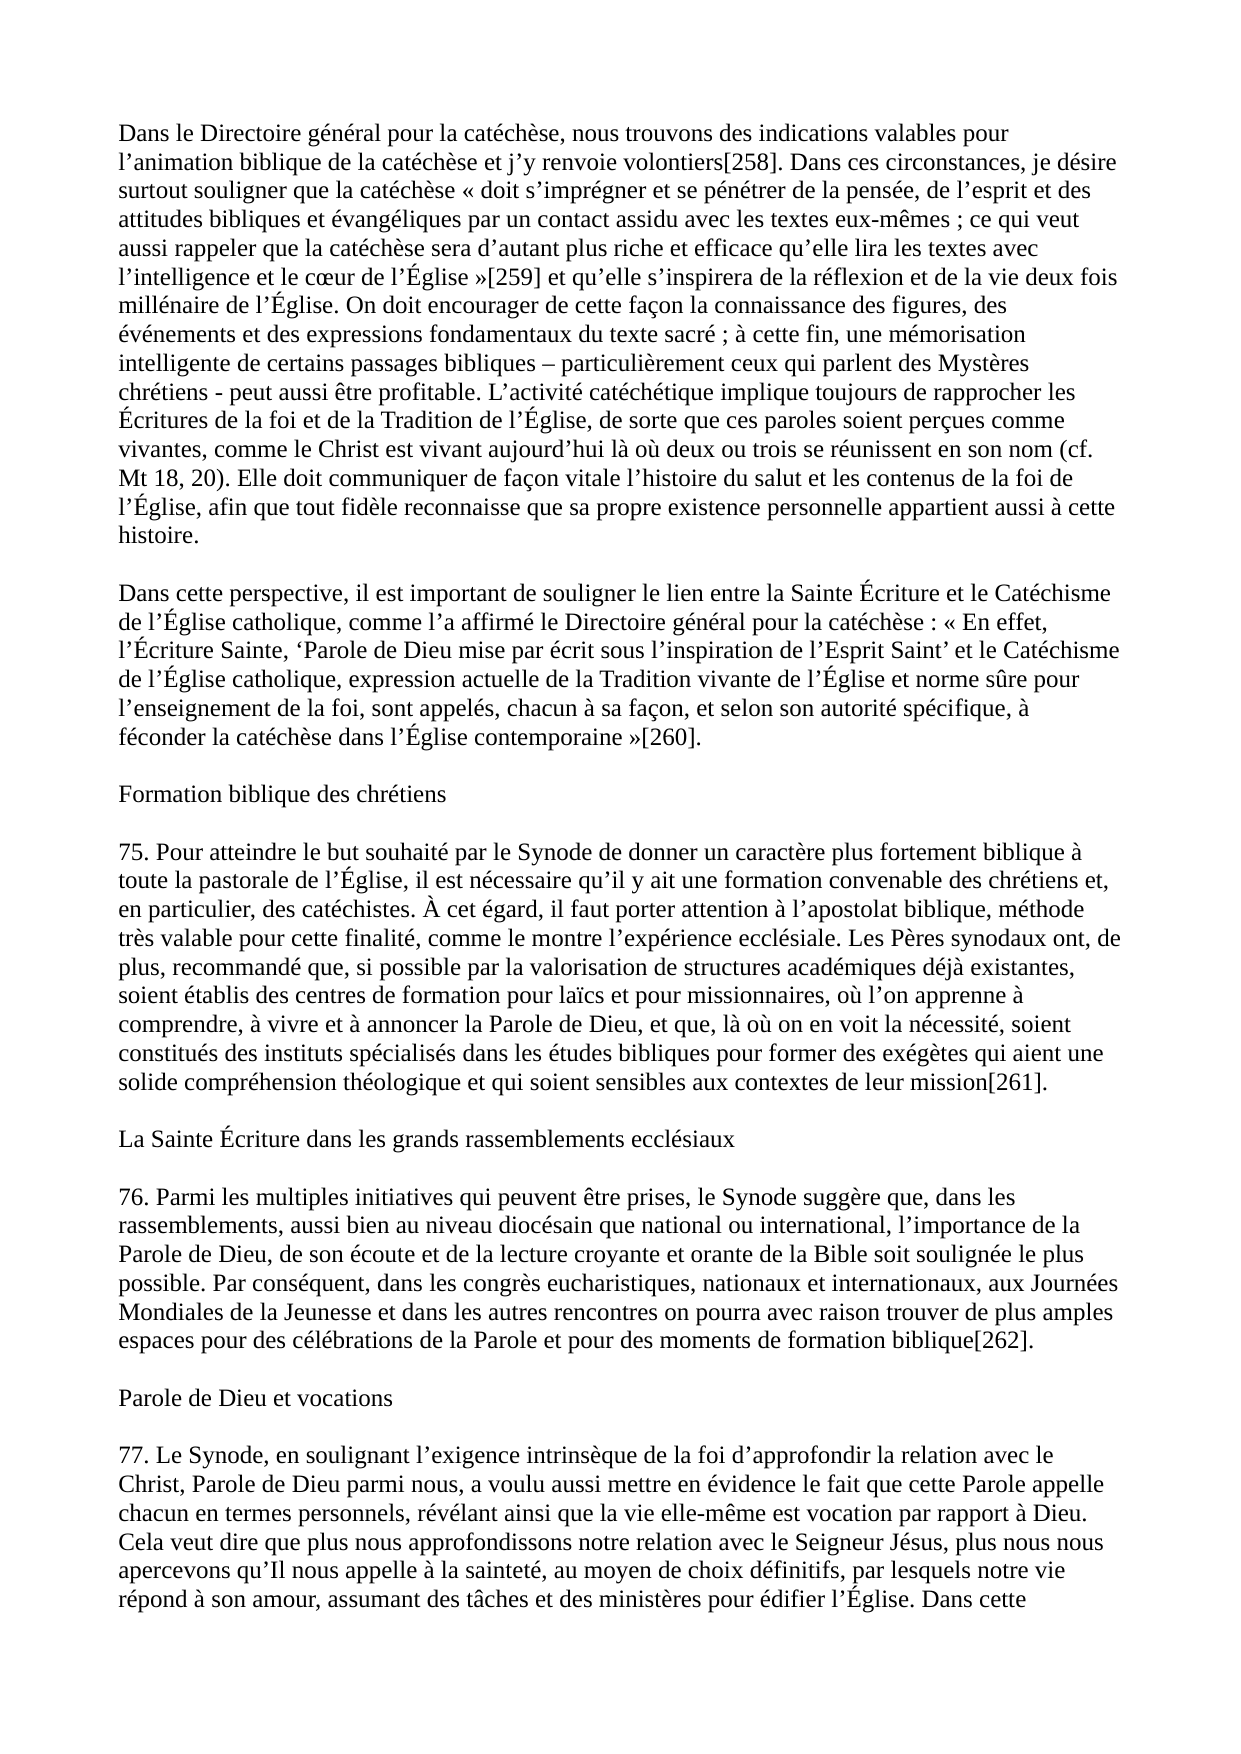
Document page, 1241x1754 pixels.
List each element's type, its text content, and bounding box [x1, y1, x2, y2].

text 76. Parmi les multiples initiatives qui peuvent être prises, le Synode suggère que, dans les rassemblements, aussi bien au niveau diocésain que national ou international, l’importance de la Parole de Dieu, de son écoute et de la lecture croyante et orante de la Bible soit soulignée le plus possible. Par conséquent, dans les congrès eucharistiques, nationaux et internationaux, aux Journées Mondiales de la Jeunesse et dans les autres rencontres on pourra avec raison trouver de plus amples espaces pour des célébrations de la Parole et pour des moments de formation biblique[262]. [118, 1182, 1122, 1354]
text Formation biblique des chrétiens [118, 779, 1122, 808]
text Parole de Dieu et vocations [118, 1383, 1122, 1412]
text 75. Pour atteindre le but souhaité par le Synode de donner un caractère plus fortement biblique à toute la pastorale de l’Église, il est nécessaire qu’il y ait une formation convenable des chrétiens et, en particulier, des catéchistes. À cet égard, il faut porter attention à l’apostolat biblique, méthode très valable pour cette finalité, comme le montre l’expérience ecclésiale. Les Pères synodaux ont, de plus, recommandé que, si possible par la valorisation de structures académiques déjà existantes, soient établis des centres de formation pour laïcs et pour missionnaires, où l’on apprenne à comprendre, à vivre et à annoncer la Parole de Dieu, et que, là où on en voit la nécessité, soient constitués des instituts spécialisés dans les études bibliques pour former des exégètes qui aient une solide compréhension théologique et qui soient sensibles aux contextes de leur mission[261]. [118, 837, 1122, 1096]
text Dans le Directoire général pour la catéchèse, nous trouvons des indications valables pour l’animation biblique de la catéchèse et j’y renvoie volontiers[258]. Dans ces circonstances, je désire surtout souligner que la catéchèse « doit s’imprégner et se pénétrer de la pensée, de l’esprit et des attitudes bibliques et évangéliques par un contact assidu avec les textes eux-mêmes ; ce qui veut aussi rappeler que la catéchèse sera d’autant plus riche et efficace qu’elle lira les textes avec l’intelligence et le cœur de l’Église »[259] et qu’elle s’inspirera de la réflexion et de la vie deux fois millénaire de l’Église. On doit encourager de cette façon la connaissance des figures, des événements et des expressions fondamentaux du texte sacré ; à cette fin, une mémorisation intelligente de certains passages bibliques – particulièrement ceux qui parlent des Mystères chrétiens - peut aussi être profitable. L’activité catéchétique implique toujours de rapprocher les Écritures de la foi et de la Tradition de l’Église, de sorte que ces paroles soient perçues comme vivantes, comme le Christ est vivant aujourd’hui là où deux ou trois se réunissent en son nom (cf. Mt 18, 20). Elle doit communiquer de façon vitale l’histoire du salut et les contenus de la foi de l’Église, afin que tout fidèle reconnaisse que sa propre existence personnelle appartient aussi à cette histoire. [118, 118, 1122, 549]
text 77. Le Synode, en soulignant l’exigence intrinsèque de la foi d’approfondir la relation avec le Christ, Parole de Dieu parmi nous, a voulu aussi mettre en évidence le fait que cette Parole appelle chacun en termes personnels, révélant ainsi que la vie elle-même est vocation par rapport à Dieu. Cela veut dire que plus nous approfondissons notre relation avec le Seigneur Jésus, plus nous nous apercevons qu’Il nous appelle à la sainteté, au moyen de choix définitifs, par lesquels notre vie répond à son amour, assumant des tâches et des ministères pour édifier l’Église. Dans cette [118, 1441, 1122, 1613]
text Dans cette perspective, il est important de souligner le lien entre la Sainte Écriture et le Catéchisme de l’Église catholique, comme l’a affirmé le Directoire général pour la catéchèse : « En effet, l’Écriture Sainte, ‘Parole de Dieu mise par écrit sous l’inspiration de l’Esprit Saint’ et le Catéchisme de l’Église catholique, expression actuelle de la Tradition vivante de l’Église et norme sûre pour l’enseignement de la foi, sont appelés, chacun à sa façon, et selon son autorité spécifique, à féconder la catéchèse dans l’Église contemporaine »[260]. [118, 578, 1122, 751]
text La Sainte Écriture dans les grands rassemblements ecclésiaux [118, 1124, 1122, 1153]
